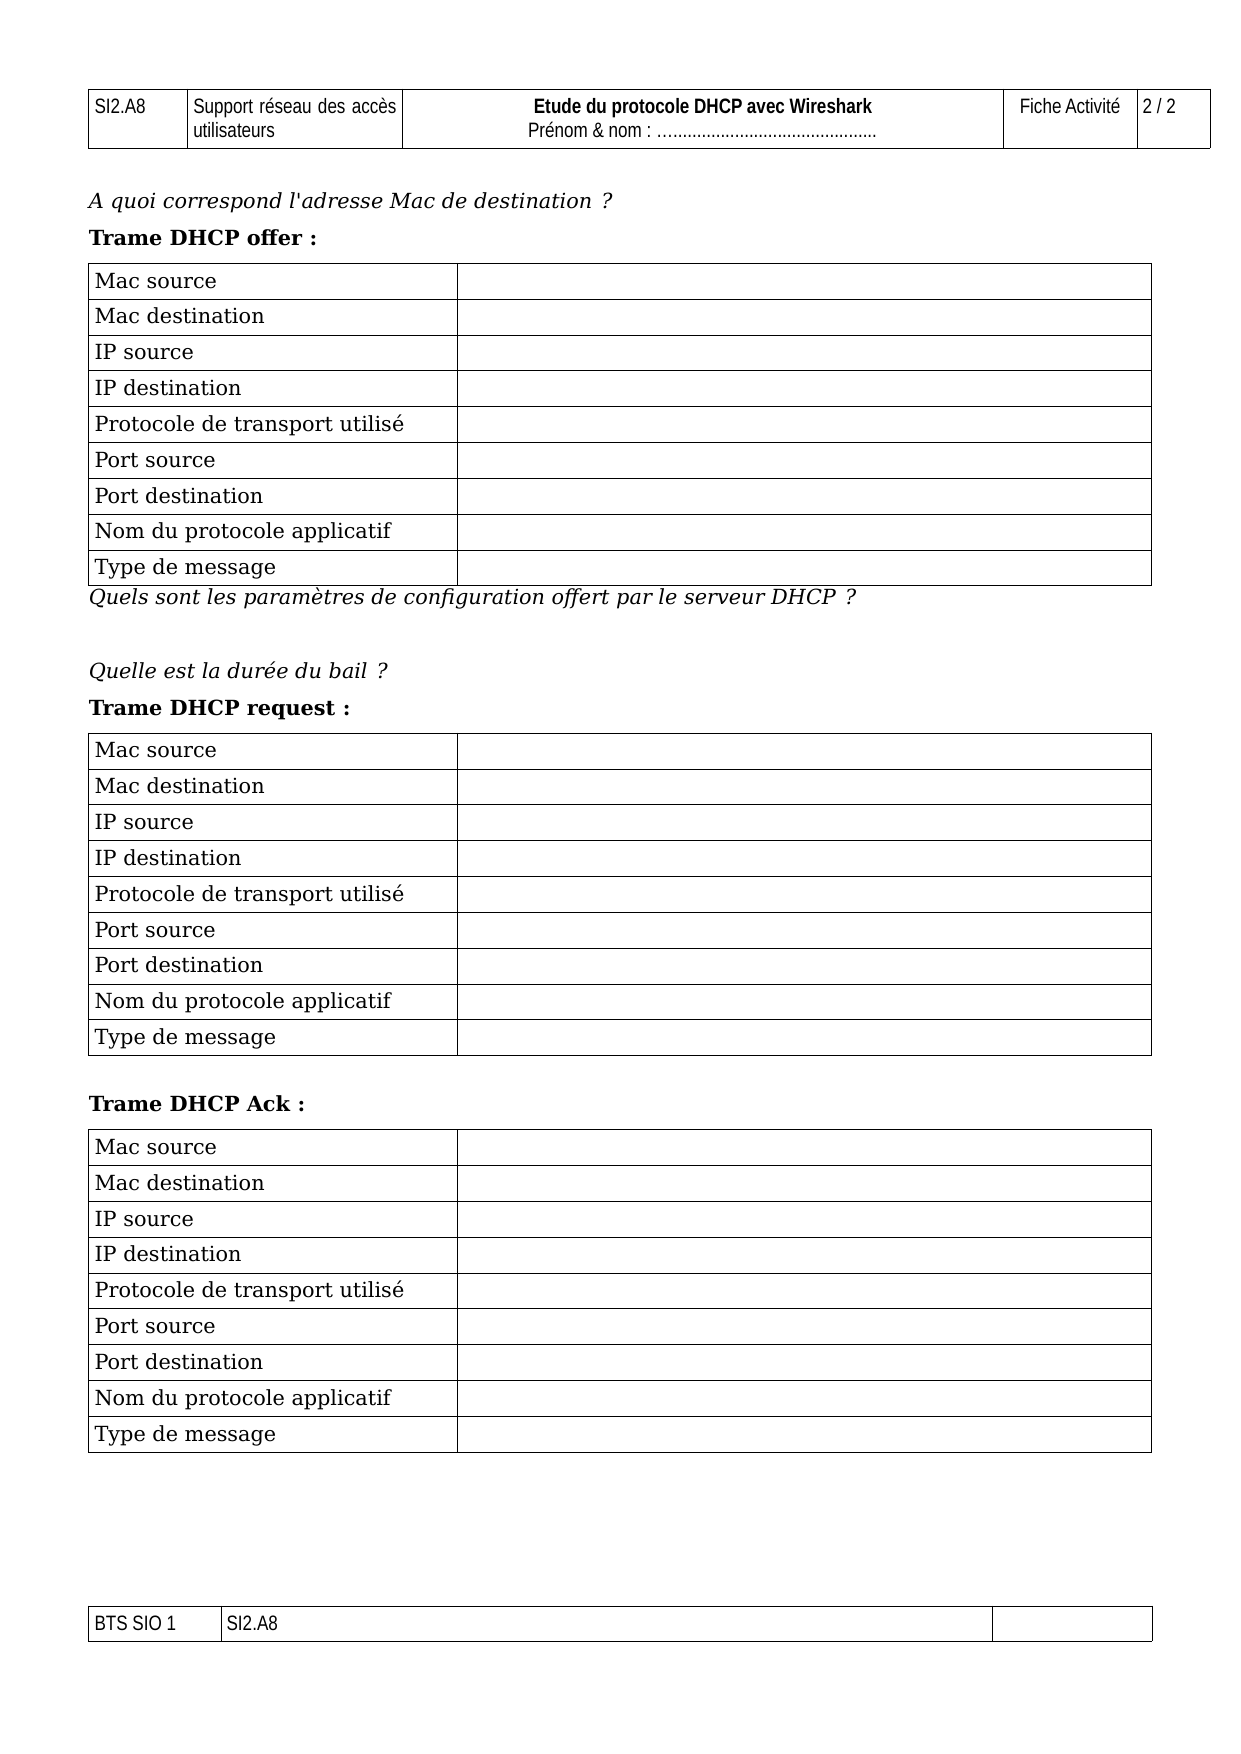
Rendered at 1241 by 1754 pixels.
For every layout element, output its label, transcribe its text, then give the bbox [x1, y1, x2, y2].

table_cell [458, 443, 1151, 478]
table_cell Type de message [89, 551, 457, 585]
table_cell Port destination [89, 949, 457, 983]
table_cell [458, 877, 1151, 912]
table_header [458, 264, 1151, 299]
table_cell Mac destination [89, 770, 457, 804]
text Quelle est la durée du bail ? [88, 659, 1152, 683]
text A quoi correspond l'adresse Mac de destination ? [88, 189, 1152, 213]
table_cell [458, 371, 1151, 406]
table_cell Protocole de transport utilisé [89, 1274, 457, 1308]
table_cell [458, 805, 1151, 840]
table_cell [458, 1381, 1151, 1416]
table_cell Protocole de transport utilisé [89, 877, 457, 912]
table_cell Nom du protocole applicatif [89, 515, 457, 549]
table_cell [458, 515, 1151, 549]
table_header [458, 1130, 1151, 1165]
table_cell IP destination [89, 371, 457, 406]
table_cell [458, 949, 1151, 983]
table_header Mac source [89, 1130, 457, 1165]
table_cell [458, 1020, 1151, 1055]
table_cell Port source [89, 443, 457, 478]
table_cell [458, 1417, 1151, 1452]
table_cell [458, 551, 1151, 585]
table_cell [458, 770, 1151, 804]
table_cell [458, 336, 1151, 370]
table_cell Port source [89, 1309, 457, 1344]
table_cell [458, 1274, 1151, 1308]
table_cell IP source [89, 336, 457, 370]
table_cell [458, 1238, 1151, 1272]
table_cell IP destination [89, 1238, 457, 1272]
table_cell Protocole de transport utilisé [89, 407, 457, 442]
table_cell [458, 407, 1151, 442]
text Trame DHCP Ack : [88, 1092, 1152, 1117]
table_cell IP source [89, 805, 457, 840]
table_cell [458, 1345, 1151, 1380]
text Quels sont les paramètres de configuration offert par le serveur DHCP ? [88, 586, 1152, 610]
table_cell [458, 1202, 1151, 1237]
table_cell [458, 479, 1151, 514]
table_cell Nom du protocole applicatif [89, 985, 457, 1019]
text Trame DHCP request : [88, 696, 1152, 720]
table_cell Port destination [89, 479, 457, 514]
table_cell IP destination [89, 841, 457, 876]
table_cell Mac destination [89, 1166, 457, 1201]
table_cell [458, 913, 1151, 948]
table_cell [458, 1166, 1151, 1201]
table_cell [458, 841, 1151, 876]
table_cell Nom du protocole applicatif [89, 1381, 457, 1416]
table_cell IP source [89, 1202, 457, 1237]
table_header [458, 734, 1151, 768]
table_cell [458, 1309, 1151, 1344]
table_cell Type de message [89, 1417, 457, 1452]
table_cell Port source [89, 913, 457, 948]
table_cell Type de message [89, 1020, 457, 1055]
text Trame DHCP offer : [88, 226, 1152, 250]
table_cell [458, 985, 1151, 1019]
table_cell [458, 300, 1151, 334]
table_cell Port destination [89, 1345, 457, 1380]
table_header Mac source [89, 264, 457, 299]
table_header Mac source [89, 734, 457, 768]
table_cell Mac destination [89, 300, 457, 334]
